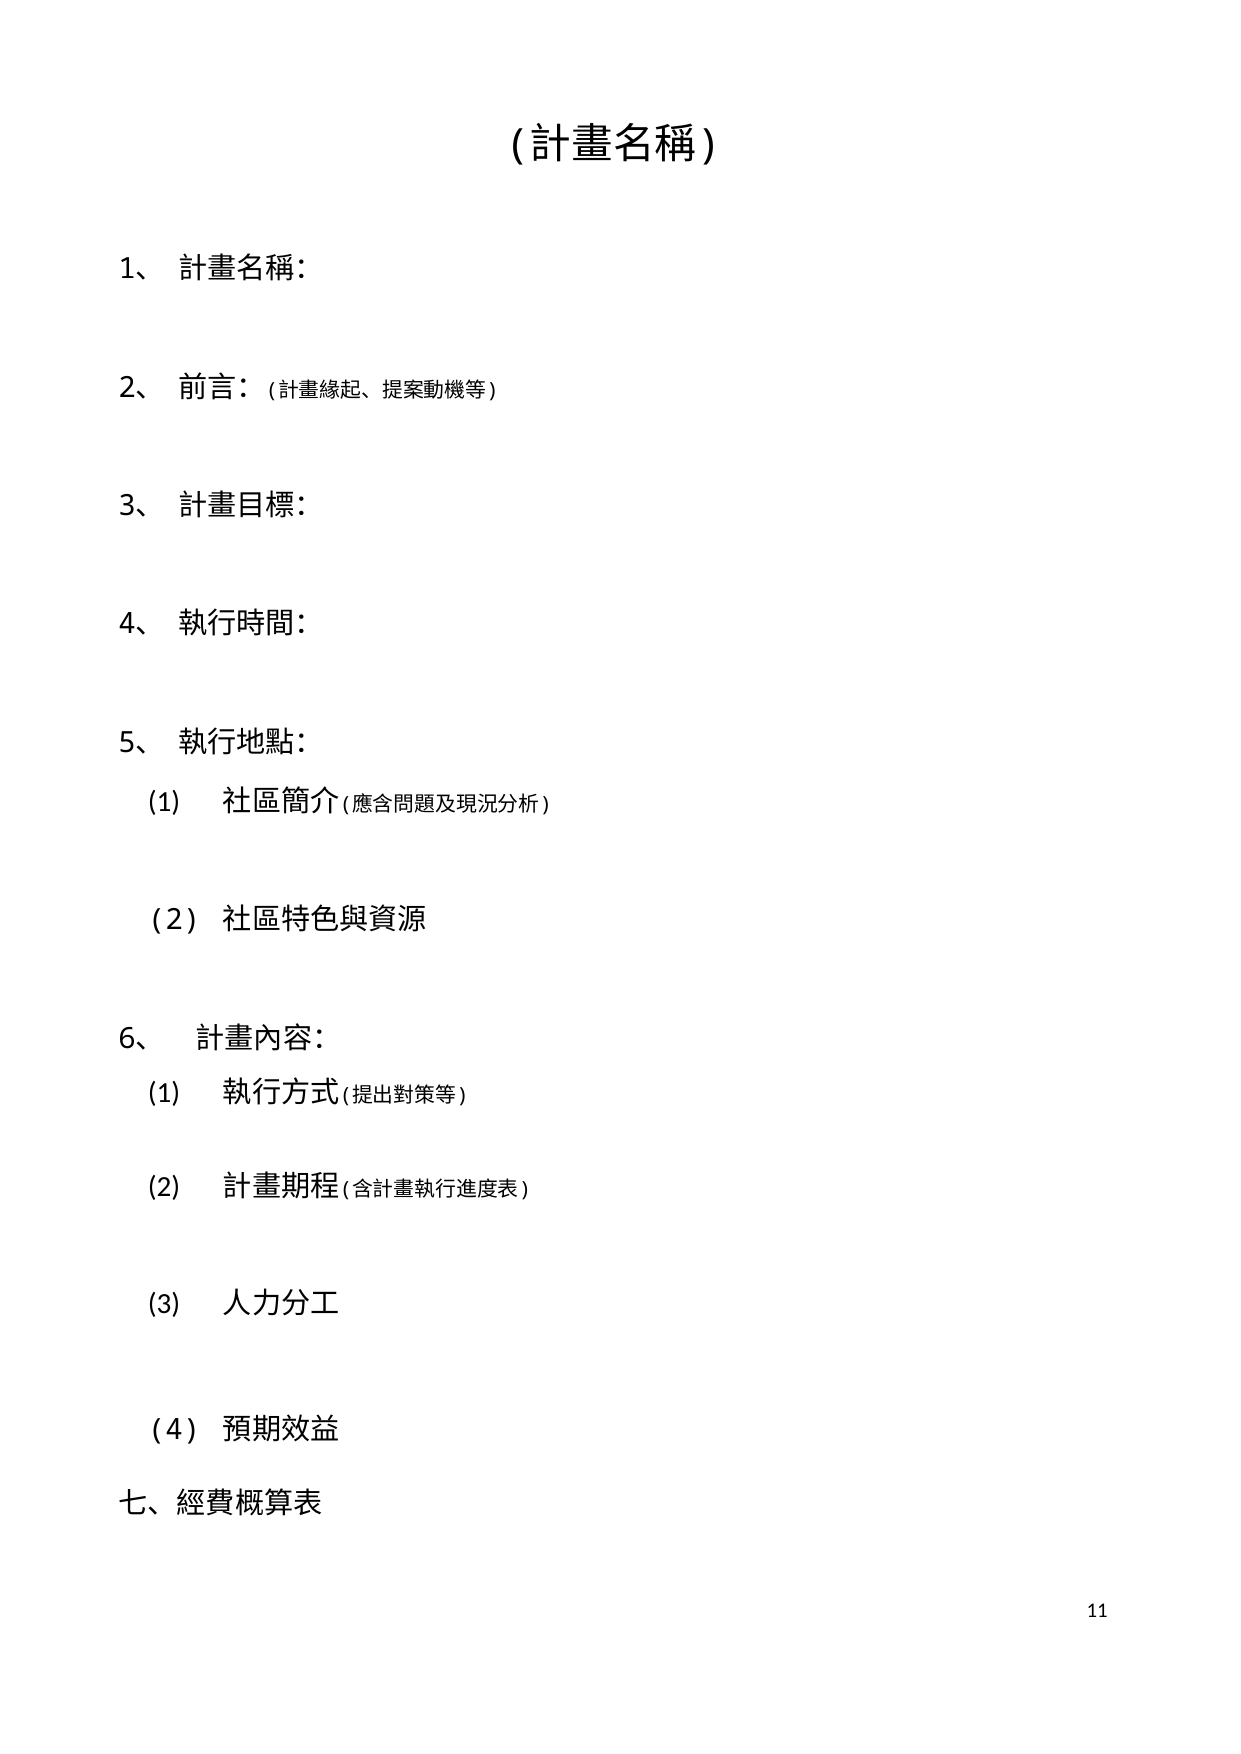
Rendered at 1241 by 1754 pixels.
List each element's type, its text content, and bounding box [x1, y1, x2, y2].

list 計畫目標： [118, 477, 1107, 525]
list 社區特色與資源 [148, 891, 1107, 939]
list 計畫名稱： [118, 241, 1107, 288]
list 計畫期程(含計畫執行進度表) [148, 1156, 1107, 1206]
list 預期效益 [148, 1390, 1107, 1452]
list 執行地點： [118, 714, 1107, 762]
list 計畫內容： [118, 1010, 1107, 1058]
text (計畫名稱) [118, 118, 1107, 168]
list 社區簡介(應含問題及現況分析) [148, 773, 1107, 821]
list 人力分工 [148, 1273, 1107, 1323]
list 前言：(計畫緣起、提案動機等) [118, 359, 1107, 407]
list 執行方式(提出對策等) [148, 1069, 1107, 1111]
text 七、經費概算表 [118, 1463, 1107, 1526]
list 執行時間： [118, 596, 1107, 643]
